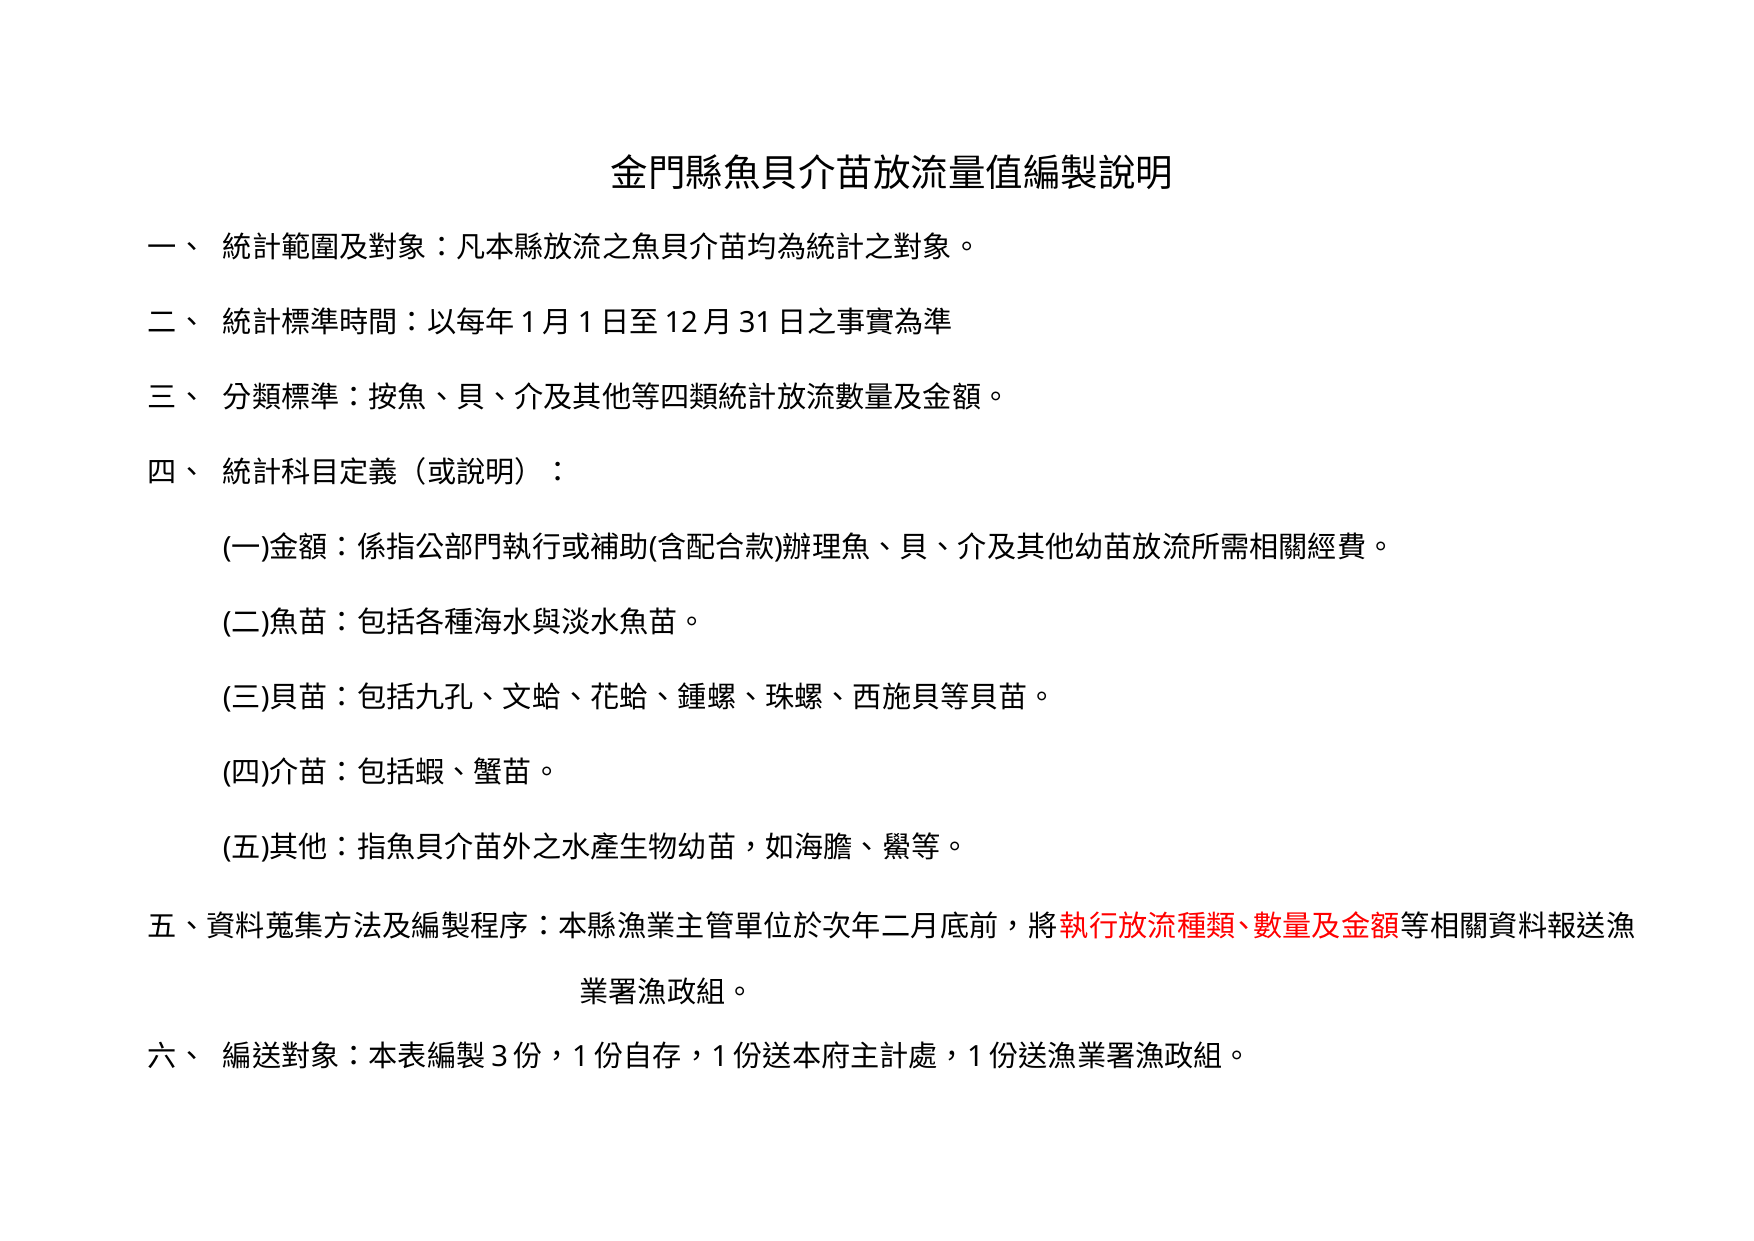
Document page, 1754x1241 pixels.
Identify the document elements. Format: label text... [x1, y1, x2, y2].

list 分類標準：按魚、貝、介及其他等四類統計放流數量及金額。 [148, 358, 1636, 433]
text (一)金額：係指公部門執行或補助(含配合款)辦理魚、貝、介及其他幼苗放流所需相關經費。 [223, 508, 1636, 583]
list 編送對象：本表編製3份，1份自存，1份送本府主計處，1份送漁業署漁政組。 [148, 1016, 1636, 1091]
text (五)其他：指魚貝介苗外之水產生物幼苗，如海膽、鱟等。 [123, 808, 1636, 883]
list 資料蒐集方法及編製程序：本縣漁業主管單位於次年二月底前，將執行放流種類、數量及金額等相關資料報送漁業署漁政組。 [148, 883, 1636, 1016]
list 統計標準時間：以每年1月1日至12月31日之事實為準 [148, 283, 1636, 358]
text 金門縣魚貝介苗放流量值編製說明 [148, 133, 1636, 208]
text (二)魚苗：包括各種海水與淡水魚苗。 [123, 583, 1636, 658]
text (四)介苗：包括蝦、蟹苗。 [123, 733, 1636, 808]
list 統計科目定義（或說明）： [148, 433, 1636, 508]
list 統計範圍及對象：凡本縣放流之魚貝介苗均為統計之對象。 [148, 208, 1636, 283]
text (三)貝苗：包括九孔、文蛤、花蛤、鍾螺、珠螺、西施貝等貝苗。 [123, 658, 1636, 733]
